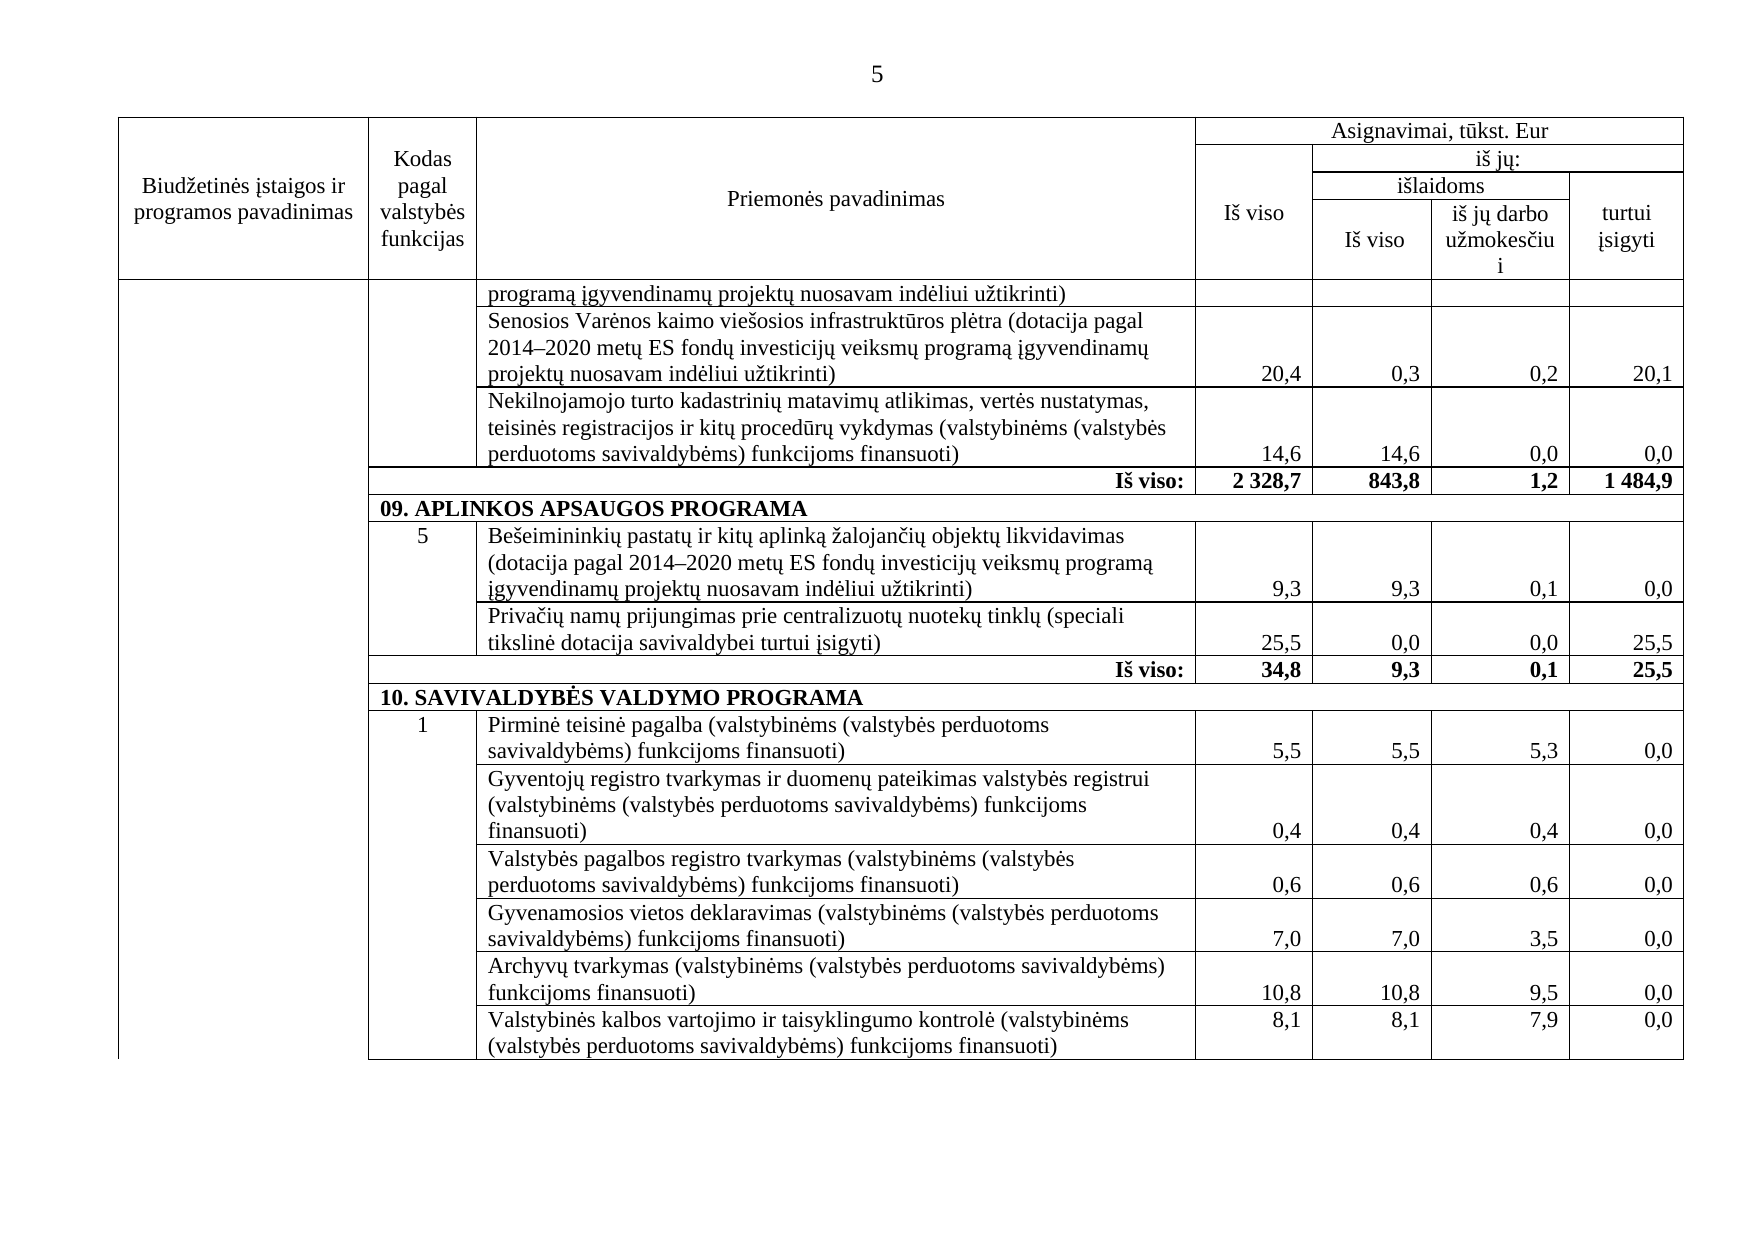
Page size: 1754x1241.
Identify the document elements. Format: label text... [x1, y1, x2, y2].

table_cell 10,8 [1196, 952, 1312, 1005]
table_cell Pirminė teisinė pagalba (valstybinėms (valstybės perduotoms savivaldybėms) funkcijoms finansuoti) [477, 711, 1195, 764]
table_cell Gyvenamosios vietos deklaravimas (valstybinėms (valstybės perduotoms savivaldybėms) funkcijoms finansuoti) [477, 899, 1195, 951]
table_cell Senosios Varėnos kaimo viešosios infrastruktūros plėtra (dotacija pagal 2014–2020 metų ES fondų investicijų veiksmų programą įgyvendinamų projektų nuosavam indėliui užtikrinti) [477, 307, 1195, 386]
table_cell Bešeimininkių pastatų ir kitų aplinką žalojančių objektų likvidavimas (dotacija pagal 2014–2020 metų ES fondų investicijų veiksmų programą įgyvendinamų projektų nuosavam indėliui užtikrinti) [477, 522, 1195, 601]
table_cell 20,1 [1570, 307, 1683, 386]
table_cell 1 484,9 [1570, 468, 1683, 494]
table_cell [369, 280, 476, 466]
table_cell [119, 951, 368, 1005]
table_cell 0,6 [1313, 845, 1431, 897]
table_cell 0,0 [1570, 388, 1683, 466]
table_cell 0,0 [1313, 603, 1431, 655]
table_cell 0,0 [1432, 388, 1569, 466]
table_cell [119, 844, 368, 897]
table_cell Privačių namų prijungimas prie centralizuotų nuotekų tinklų (speciali tikslinė dotacija savivaldybei turtui įsigyti) [477, 603, 1195, 655]
table_cell 0,0 [1570, 522, 1683, 601]
table_cell 0,0 [1570, 711, 1683, 764]
table_cell 2 328,7 [1196, 468, 1312, 494]
table_cell [119, 494, 368, 521]
table_cell 8,1 [1313, 1006, 1431, 1059]
table_cell 14,6 [1196, 388, 1312, 466]
table_cell 25,5 [1570, 656, 1683, 682]
table_cell [119, 466, 368, 494]
table_cell iš jų darbo užmokesčiui [1432, 200, 1569, 279]
table_cell 0,0 [1570, 899, 1683, 951]
table_cell 5,3 [1432, 711, 1569, 764]
table_header Kodas pagal valstybės funkcijas [369, 118, 476, 279]
table_cell 0,0 [1570, 845, 1683, 897]
table_cell 0,4 [1432, 765, 1569, 844]
table_cell Valstybinės kalbos vartojimo ir taisyklingumo kontrolė (valstybinėms (valstybės perduotoms savivaldybėms) funkcijoms finansuoti) [477, 1006, 1195, 1059]
table_cell Iš viso [1196, 145, 1312, 279]
table_cell [119, 1005, 368, 1059]
table_cell [119, 683, 368, 710]
table_cell Gyventojų registro tvarkymas ir duomenų pateikimas valstybės registrui (valstybinėms (valstybės perduotoms savivaldybėms) funkcijoms finansuoti) [477, 765, 1195, 844]
table_cell 0,1 [1432, 656, 1569, 682]
table_cell 5,5 [1313, 711, 1431, 764]
table_cell [119, 386, 368, 466]
table_cell 3,5 [1432, 899, 1569, 951]
table_cell turtui įsigyti [1570, 173, 1683, 279]
table_cell 10,8 [1313, 952, 1431, 1005]
table_cell 0,1 [1432, 522, 1569, 601]
table_cell [1196, 280, 1312, 306]
table_cell [119, 306, 368, 386]
table_cell 0,4 [1313, 765, 1431, 844]
table_header Biudžetinės įstaigos ir programos pavadinimas [119, 118, 368, 279]
table_header Priemonės pavadinimas [477, 118, 1195, 279]
table_cell 34,8 [1196, 656, 1312, 682]
table_cell 8,1 [1196, 1006, 1312, 1059]
table_cell [119, 280, 368, 306]
table_cell [119, 764, 368, 844]
table_cell Iš viso [1313, 200, 1431, 279]
table_cell 25,5 [1570, 603, 1683, 655]
table_cell 9,3 [1313, 522, 1431, 601]
table_cell [119, 898, 368, 951]
table_cell 0,4 [1196, 765, 1312, 844]
table_cell 0,6 [1196, 845, 1312, 897]
table_cell 5 [369, 522, 476, 655]
table_cell 9,3 [1313, 656, 1431, 682]
table_cell 1 [369, 711, 476, 1059]
table_cell Archyvų tvarkymas (valstybinėms (valstybės perduotoms savivaldybėms) funkcijoms finansuoti) [477, 952, 1195, 1005]
table_cell 0,0 [1570, 765, 1683, 844]
table_cell 0,0 [1570, 952, 1683, 1005]
table_cell 0,3 [1313, 307, 1431, 386]
table_cell [1432, 280, 1569, 306]
table_cell 0,2 [1432, 307, 1569, 386]
table_cell [119, 601, 368, 655]
table_cell [119, 521, 368, 601]
table_cell 9,5 [1432, 952, 1569, 1005]
table_cell 7,0 [1313, 899, 1431, 951]
table_cell 09. APLINKOS APSAUGOS PROGRAMA [369, 495, 1683, 521]
table_cell [1570, 280, 1683, 306]
table_cell 25,5 [1196, 603, 1312, 655]
table_cell [119, 655, 368, 682]
table_cell 10. SAVIVALDYBĖS VALDYMO PROGRAMA [369, 684, 1683, 710]
table_cell 0,0 [1432, 603, 1569, 655]
table_cell 1,2 [1432, 468, 1569, 494]
table_cell Iš viso: [369, 468, 1195, 494]
table_cell 0,6 [1432, 845, 1569, 897]
table_cell 0,0 [1570, 1006, 1683, 1059]
table_cell Nekilnojamojo turto kadastrinių matavimų atlikimas, vertės nustatymas, teisinės registracijos ir kitų procedūrų vykdymas (valstybinėms (valstybės perduotoms savivaldybėms) funkcijoms finansuoti) [477, 388, 1195, 466]
table_header Asignavimai, tūkst. Eur [1196, 118, 1683, 144]
table_cell 9,3 [1196, 522, 1312, 601]
table_cell 14,6 [1313, 388, 1431, 466]
table_cell [119, 710, 368, 764]
table_cell 7,9 [1432, 1006, 1569, 1059]
table_cell 20,4 [1196, 307, 1312, 386]
table_cell 5,5 [1196, 711, 1312, 764]
table_cell išlaidoms [1313, 173, 1569, 199]
table_cell iš jų: [1313, 145, 1683, 171]
table_cell 7,0 [1196, 899, 1312, 951]
table_cell programą įgyvendinamų projektų nuosavam indėliui užtikrinti) [477, 280, 1195, 306]
table_cell [1313, 280, 1431, 306]
table_cell Iš viso: [369, 656, 1195, 682]
table_cell Valstybės pagalbos registro tvarkymas (valstybinėms (valstybės perduotoms savivaldybėms) funkcijoms finansuoti) [477, 845, 1195, 897]
table_cell 843,8 [1313, 468, 1431, 494]
